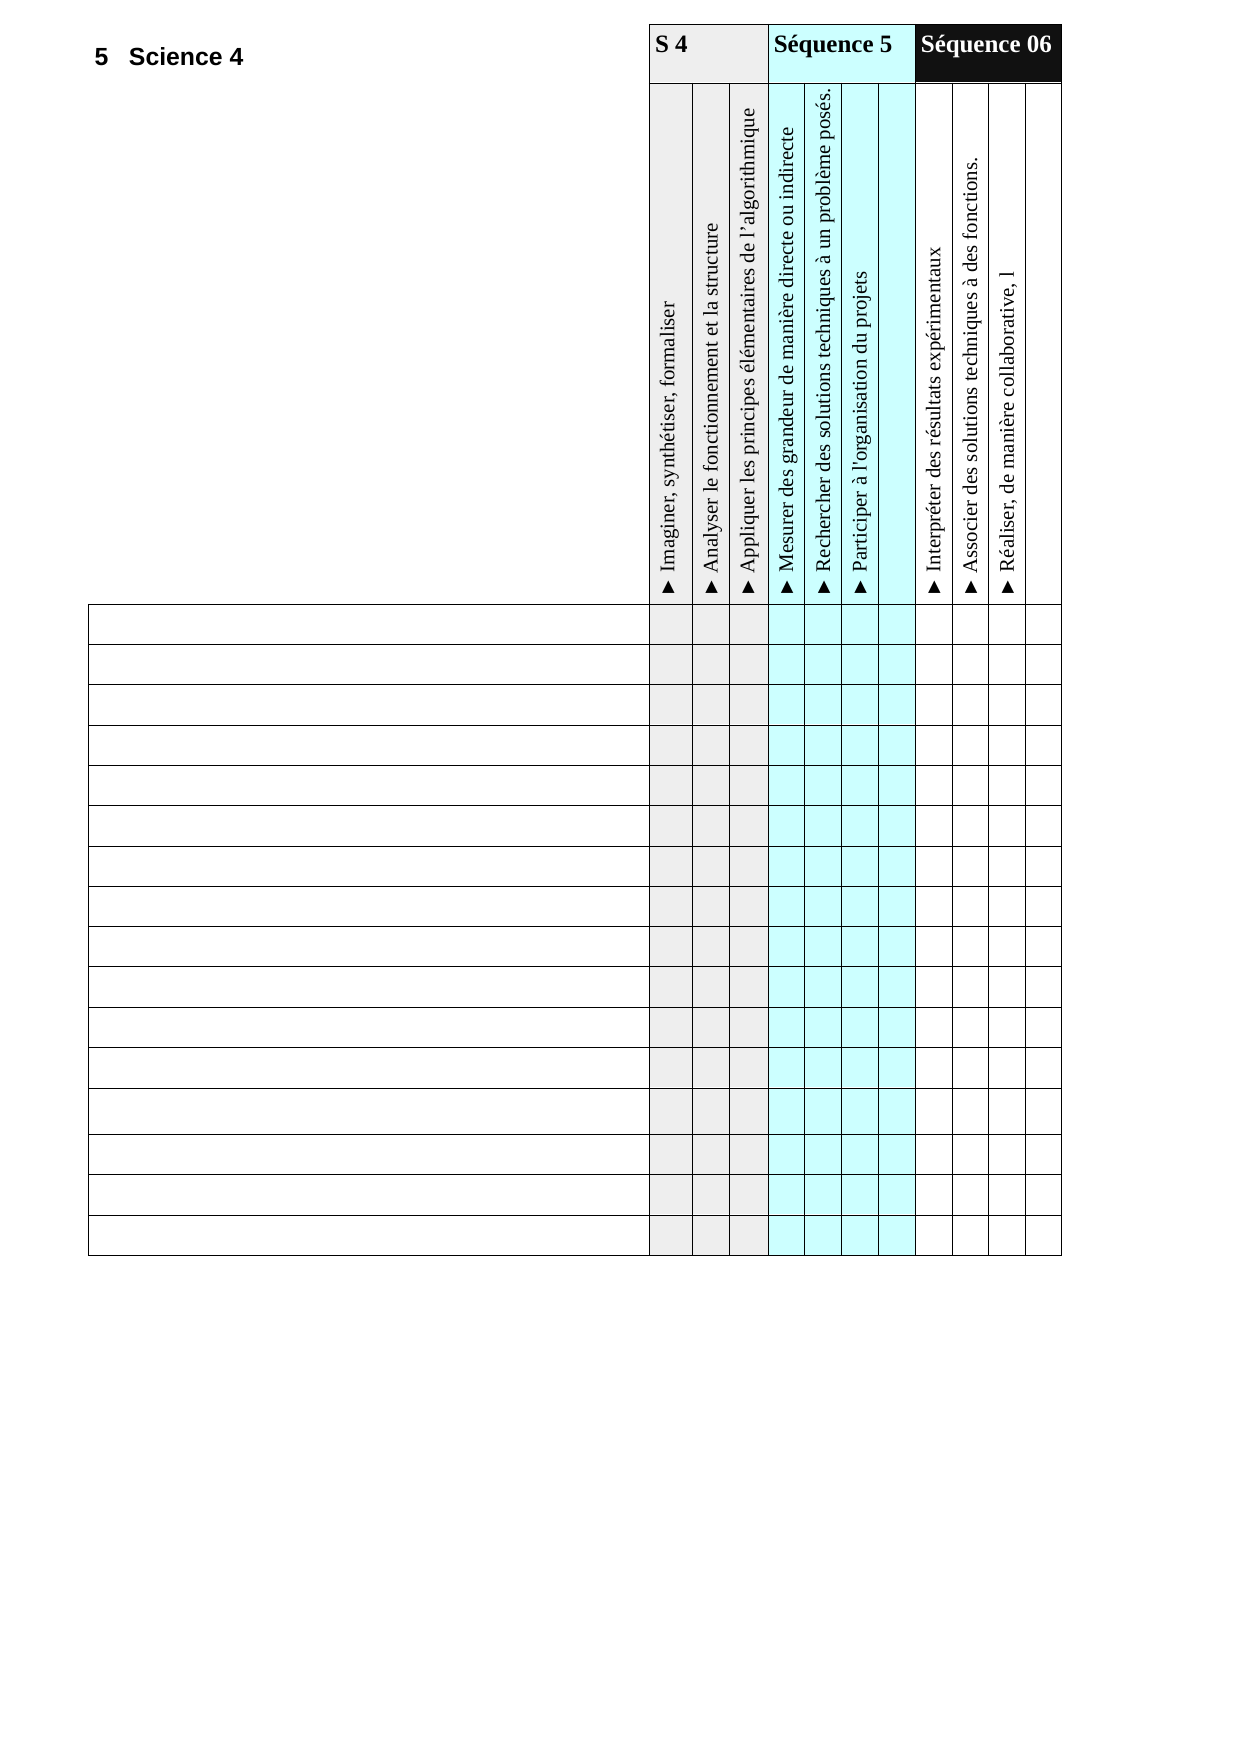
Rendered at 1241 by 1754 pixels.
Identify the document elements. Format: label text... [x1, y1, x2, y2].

table_cell [842, 605, 878, 644]
table_cell [769, 1048, 804, 1087]
table_cell [989, 1008, 1025, 1047]
table_cell [769, 645, 804, 684]
table_cell [89, 927, 649, 966]
table_cell [989, 967, 1025, 1007]
table_cell [879, 1089, 915, 1134]
table_cell [730, 967, 768, 1007]
table_cell [730, 645, 768, 684]
table_cell [805, 685, 841, 724]
table_cell [769, 967, 804, 1007]
table_cell [693, 1175, 729, 1214]
table_cell [842, 645, 878, 684]
table_cell [650, 1048, 692, 1087]
table_cell [953, 685, 988, 724]
table_cell [693, 605, 729, 644]
table_cell [805, 1216, 841, 1255]
table_cell [650, 726, 692, 765]
table_cell [879, 1216, 915, 1255]
table_cell [989, 1048, 1025, 1087]
table_cell [916, 605, 952, 644]
table_cell [805, 1089, 841, 1134]
table_cell [693, 685, 729, 724]
table_cell [693, 887, 729, 926]
table_cell [89, 1048, 649, 1087]
table_cell [1026, 1048, 1061, 1087]
table_cell [842, 847, 878, 886]
table_cell [989, 927, 1025, 966]
table_cell [769, 766, 804, 805]
table_cell [693, 967, 729, 1007]
table_cell [89, 1175, 649, 1214]
table_cell [693, 927, 729, 966]
table_cell [989, 887, 1025, 926]
table_cell [842, 726, 878, 765]
table_cell [953, 1135, 988, 1174]
table_cell [916, 806, 952, 846]
table_cell [89, 766, 649, 805]
table_cell [769, 1216, 804, 1255]
table_cell [805, 766, 841, 805]
table_cell [730, 806, 768, 846]
table_cell [1026, 1135, 1061, 1174]
table_cell [842, 1048, 878, 1087]
table_header 5 Science 4 [89, 24, 649, 82]
table_cell ► Rechercher des solutions techniques à un problème posés. [805, 84, 841, 604]
table_cell [989, 685, 1025, 724]
table_cell ► Analyser le fonctionnement et la structure [693, 84, 729, 604]
table_cell [1026, 1175, 1061, 1214]
table_cell [730, 605, 768, 644]
table_cell [805, 605, 841, 644]
table_cell [769, 847, 804, 886]
table_cell [650, 847, 692, 886]
table_cell [1026, 645, 1061, 684]
table_cell [769, 1175, 804, 1214]
table_cell [805, 1175, 841, 1214]
table_cell [842, 1175, 878, 1214]
table_cell [693, 1008, 729, 1047]
table_cell [730, 1135, 768, 1174]
table_cell [953, 1089, 988, 1134]
table_cell [805, 1008, 841, 1047]
table_cell [693, 806, 729, 846]
table_cell [879, 645, 915, 684]
table_cell [1026, 927, 1061, 966]
table_cell [89, 726, 649, 765]
table_cell [1026, 967, 1061, 1007]
table_cell [879, 1135, 915, 1174]
table_cell [769, 1135, 804, 1174]
table_cell [879, 847, 915, 886]
table_cell [1026, 766, 1061, 805]
table_cell [842, 806, 878, 846]
table_cell [730, 887, 768, 926]
table_cell ► Interpréter des résultats expérimentaux [916, 84, 952, 604]
table_cell [805, 1048, 841, 1087]
table_cell [730, 685, 768, 724]
table_cell [89, 645, 649, 684]
table_cell [1026, 685, 1061, 724]
table_cell [879, 766, 915, 805]
table_cell [650, 927, 692, 966]
table_cell [1026, 605, 1061, 644]
table_cell [693, 645, 729, 684]
table_cell [879, 685, 915, 724]
table_cell [916, 645, 952, 684]
table_cell [842, 927, 878, 966]
table_cell [916, 887, 952, 926]
table_cell [89, 685, 649, 724]
table_cell [916, 1175, 952, 1214]
table_cell [1026, 847, 1061, 886]
table_cell [879, 967, 915, 1007]
table_cell [989, 605, 1025, 644]
table_cell [842, 685, 878, 724]
table_cell [650, 766, 692, 805]
table_cell [805, 967, 841, 1007]
table_cell [842, 967, 878, 1007]
table_cell [693, 847, 729, 886]
table_cell [1026, 1008, 1061, 1047]
table_cell [989, 726, 1025, 765]
table_cell [805, 645, 841, 684]
table_cell [1026, 1216, 1061, 1255]
table_cell [89, 1089, 649, 1134]
table_cell [916, 726, 952, 765]
table_cell [879, 84, 915, 604]
table_cell [730, 726, 768, 765]
table_cell [916, 766, 952, 805]
table_cell [650, 1216, 692, 1255]
table_cell [953, 806, 988, 846]
table_cell [989, 766, 1025, 805]
table_cell [879, 726, 915, 765]
table_cell [953, 1048, 988, 1087]
table_cell [730, 927, 768, 966]
table_cell ► Imaginer, synthétiser, formaliser [650, 84, 692, 604]
table_cell [916, 967, 952, 1007]
table_cell [879, 605, 915, 644]
table_cell [879, 927, 915, 966]
table_cell [805, 887, 841, 926]
table_cell [953, 927, 988, 966]
table_cell ► Appliquer les principes élémentaires de l’algorithmique [730, 84, 768, 604]
table_cell ► Mesurer des grandeur de manière directe ou indirecte [769, 84, 804, 604]
table_cell [89, 1135, 649, 1174]
table_cell [953, 1175, 988, 1214]
table_cell [953, 605, 988, 644]
table_cell [650, 1089, 692, 1134]
table_cell [989, 806, 1025, 846]
table_cell [89, 967, 649, 1007]
table_cell [650, 645, 692, 684]
table_cell [730, 1216, 768, 1255]
table_cell [693, 1048, 729, 1087]
table_cell [1026, 726, 1061, 765]
table_cell [89, 847, 649, 886]
table_cell [953, 766, 988, 805]
table_cell [953, 887, 988, 926]
table_cell [916, 685, 952, 724]
table_cell [842, 1008, 878, 1047]
table_cell [730, 1089, 768, 1134]
table_cell [730, 1048, 768, 1087]
table_cell [693, 1089, 729, 1134]
table_cell [842, 887, 878, 926]
table_cell [1026, 1089, 1061, 1134]
table_cell [953, 1008, 988, 1047]
table_cell [730, 766, 768, 805]
table_cell [879, 887, 915, 926]
table_cell [805, 847, 841, 886]
table_cell [693, 766, 729, 805]
table_cell [989, 847, 1025, 886]
table_cell [89, 83, 649, 604]
table_cell [769, 887, 804, 926]
table_cell [650, 685, 692, 724]
table_cell [650, 806, 692, 846]
table_cell [842, 1089, 878, 1134]
table_cell [916, 847, 952, 886]
table_cell [842, 766, 878, 805]
table_cell [650, 887, 692, 926]
table_cell [89, 1008, 649, 1047]
table_cell [769, 1008, 804, 1047]
table_cell [693, 726, 729, 765]
table_cell [989, 1089, 1025, 1134]
table_cell [1026, 887, 1061, 926]
table_cell [953, 967, 988, 1007]
table_cell [879, 1175, 915, 1214]
table_cell [650, 1135, 692, 1174]
table_header S 4 [650, 25, 768, 82]
table_cell [1026, 806, 1061, 846]
table_cell [89, 605, 649, 644]
table_cell [989, 1135, 1025, 1174]
table_cell [769, 1089, 804, 1134]
table_cell [769, 685, 804, 724]
table_cell [842, 1135, 878, 1174]
table_cell [805, 927, 841, 966]
table_cell ► Participer à l'organisation du projets [842, 84, 878, 604]
table_cell [989, 1175, 1025, 1214]
table_cell [989, 1216, 1025, 1255]
table_cell [730, 847, 768, 886]
table_cell [916, 1008, 952, 1047]
table_cell [693, 1216, 729, 1255]
table_cell [730, 1175, 768, 1214]
table_cell [650, 967, 692, 1007]
table_cell [879, 1008, 915, 1047]
table_cell [650, 605, 692, 644]
table_cell [650, 1175, 692, 1214]
table_cell [89, 887, 649, 926]
table_cell [89, 1216, 649, 1255]
table_cell [730, 1008, 768, 1047]
table_cell [916, 1089, 952, 1134]
table_cell [89, 806, 649, 846]
table_cell ► Associer des solutions techniques à des fonctions. [953, 84, 988, 604]
table_cell [842, 1216, 878, 1255]
table_cell [916, 1135, 952, 1174]
table_cell [953, 1216, 988, 1255]
table_cell [769, 927, 804, 966]
table_cell [769, 605, 804, 644]
table_cell [693, 1135, 729, 1174]
table_cell [953, 645, 988, 684]
table_cell [805, 806, 841, 846]
table_cell [989, 645, 1025, 684]
table_cell [953, 726, 988, 765]
table_cell [805, 1135, 841, 1174]
table_cell [650, 1008, 692, 1047]
table_cell [805, 726, 841, 765]
table_header Séquence 5 [769, 25, 915, 82]
table_cell [916, 1216, 952, 1255]
table_cell [916, 927, 952, 966]
table_cell ► Réaliser, de manière collaborative, l [989, 84, 1025, 604]
table_cell [916, 1048, 952, 1087]
table_cell [1026, 84, 1061, 604]
table_cell [769, 806, 804, 846]
table_cell [769, 726, 804, 765]
table_cell [879, 806, 915, 846]
table_header Séquence 06 [916, 25, 1061, 82]
table_cell [879, 1048, 915, 1087]
table_cell [953, 847, 988, 886]
